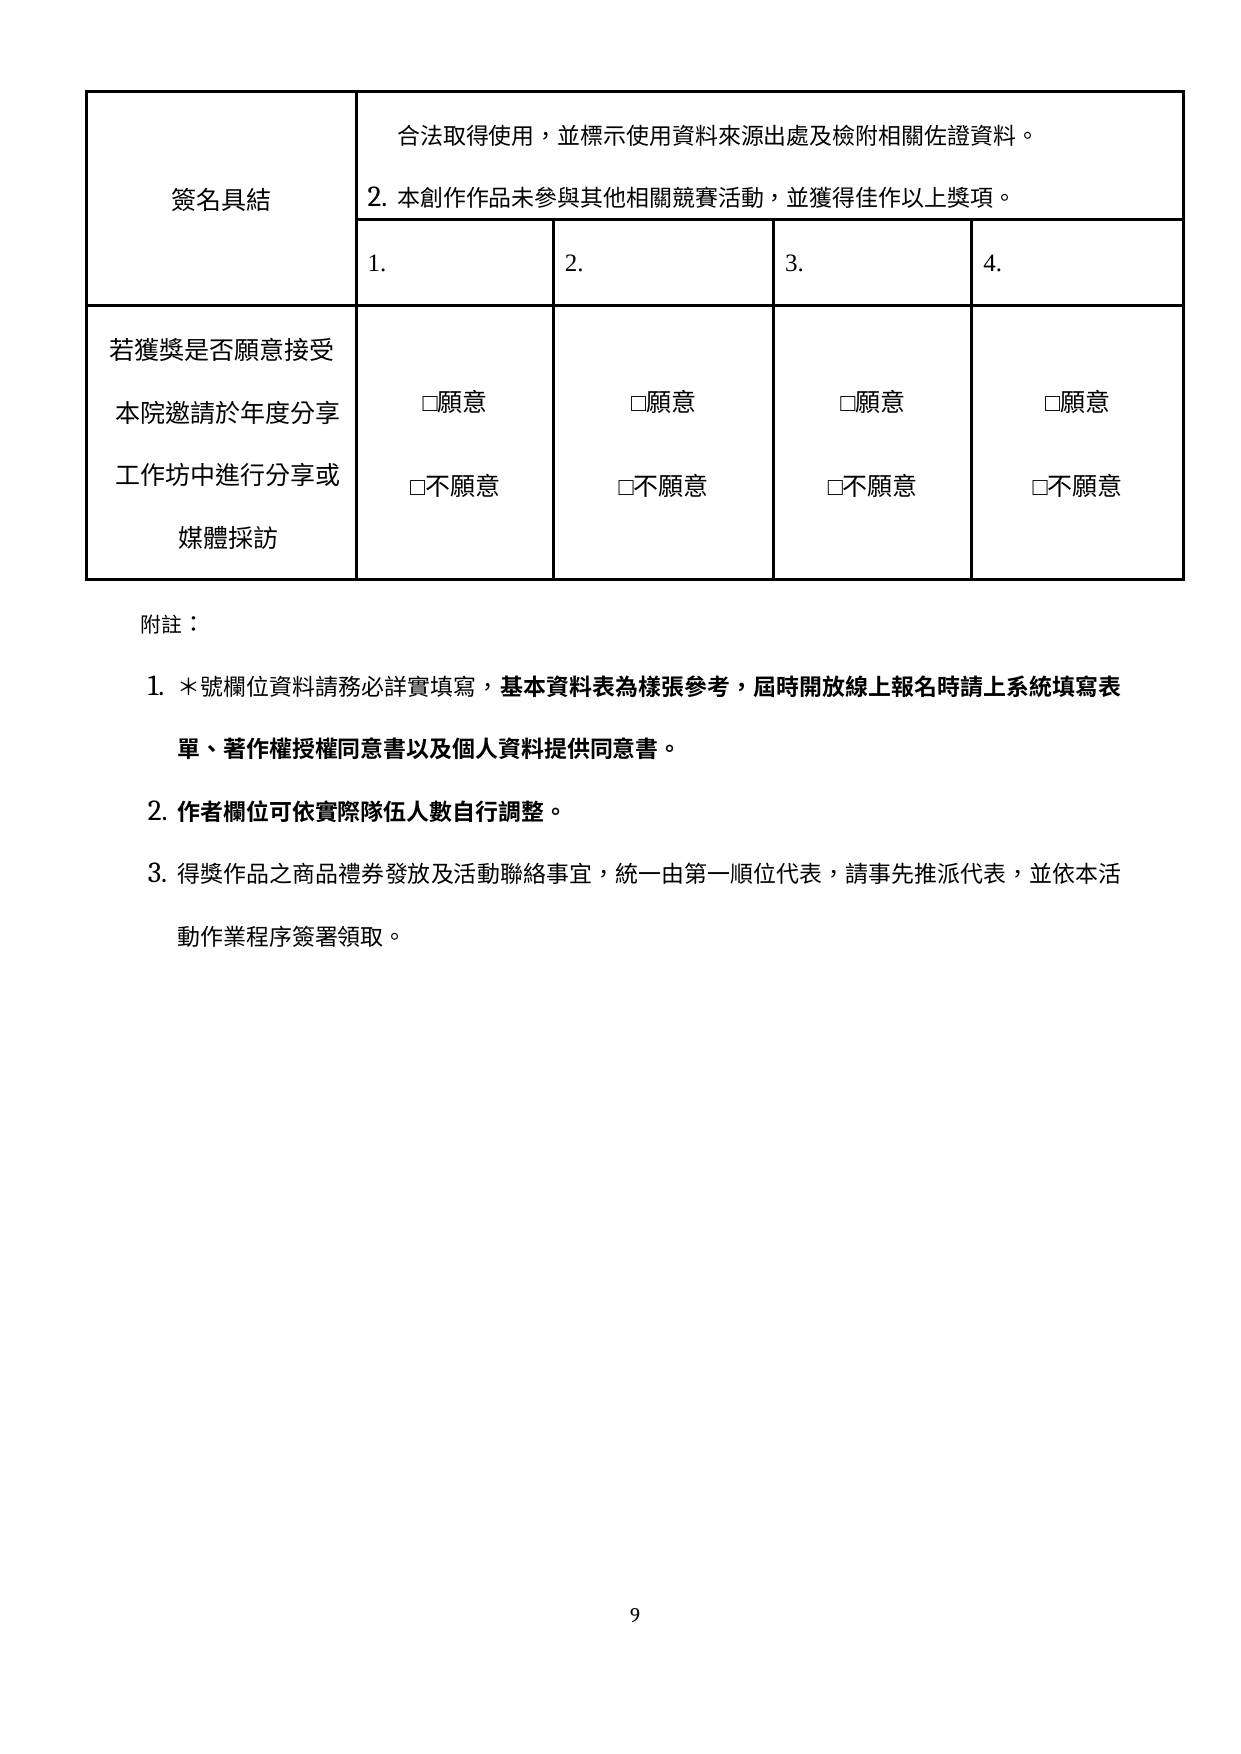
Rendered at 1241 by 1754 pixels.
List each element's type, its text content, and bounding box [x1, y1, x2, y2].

list 作者欄位可依實際隊伍人數自行調整。 [148, 769, 1122, 831]
table_cell 3. [775, 221, 970, 304]
list 得獎作品之商品禮券發放及活動聯絡事宜，統一由第一順位代表，請事先推派代表，並依本活動作業程序簽署領取。 [148, 831, 1122, 956]
text 附註： [140, 581, 1122, 644]
list ＊號欄位資料請務必詳實填寫，基本資料表為樣張參考，屆時開放線上報名時請上系統填寫表單、著作權授權同意書以及個人資料提供同意書。 [148, 644, 1122, 769]
table_cell □願意 □不願意 [555, 307, 772, 578]
table_cell 1. [358, 221, 552, 304]
table_cell 簽名具結 [88, 93, 355, 304]
table_cell 4. [973, 221, 1182, 304]
table_cell 合法取得使用，並標示使用資料來源出處及檢附相關佐證資料。 本創作作品未參與其他相關競賽活動，並獲得佳作以上獎項。 [358, 93, 1182, 218]
table_cell 若獲獎是否願意接受本院邀請於年度分享工作坊中進行分享或媒體採訪 [88, 307, 355, 578]
table_cell □願意 □不願意 [775, 307, 970, 578]
table_cell □願意 □不願意 [358, 307, 552, 578]
table_cell 2. [555, 221, 772, 304]
table_cell □願意 □不願意 [973, 307, 1182, 578]
